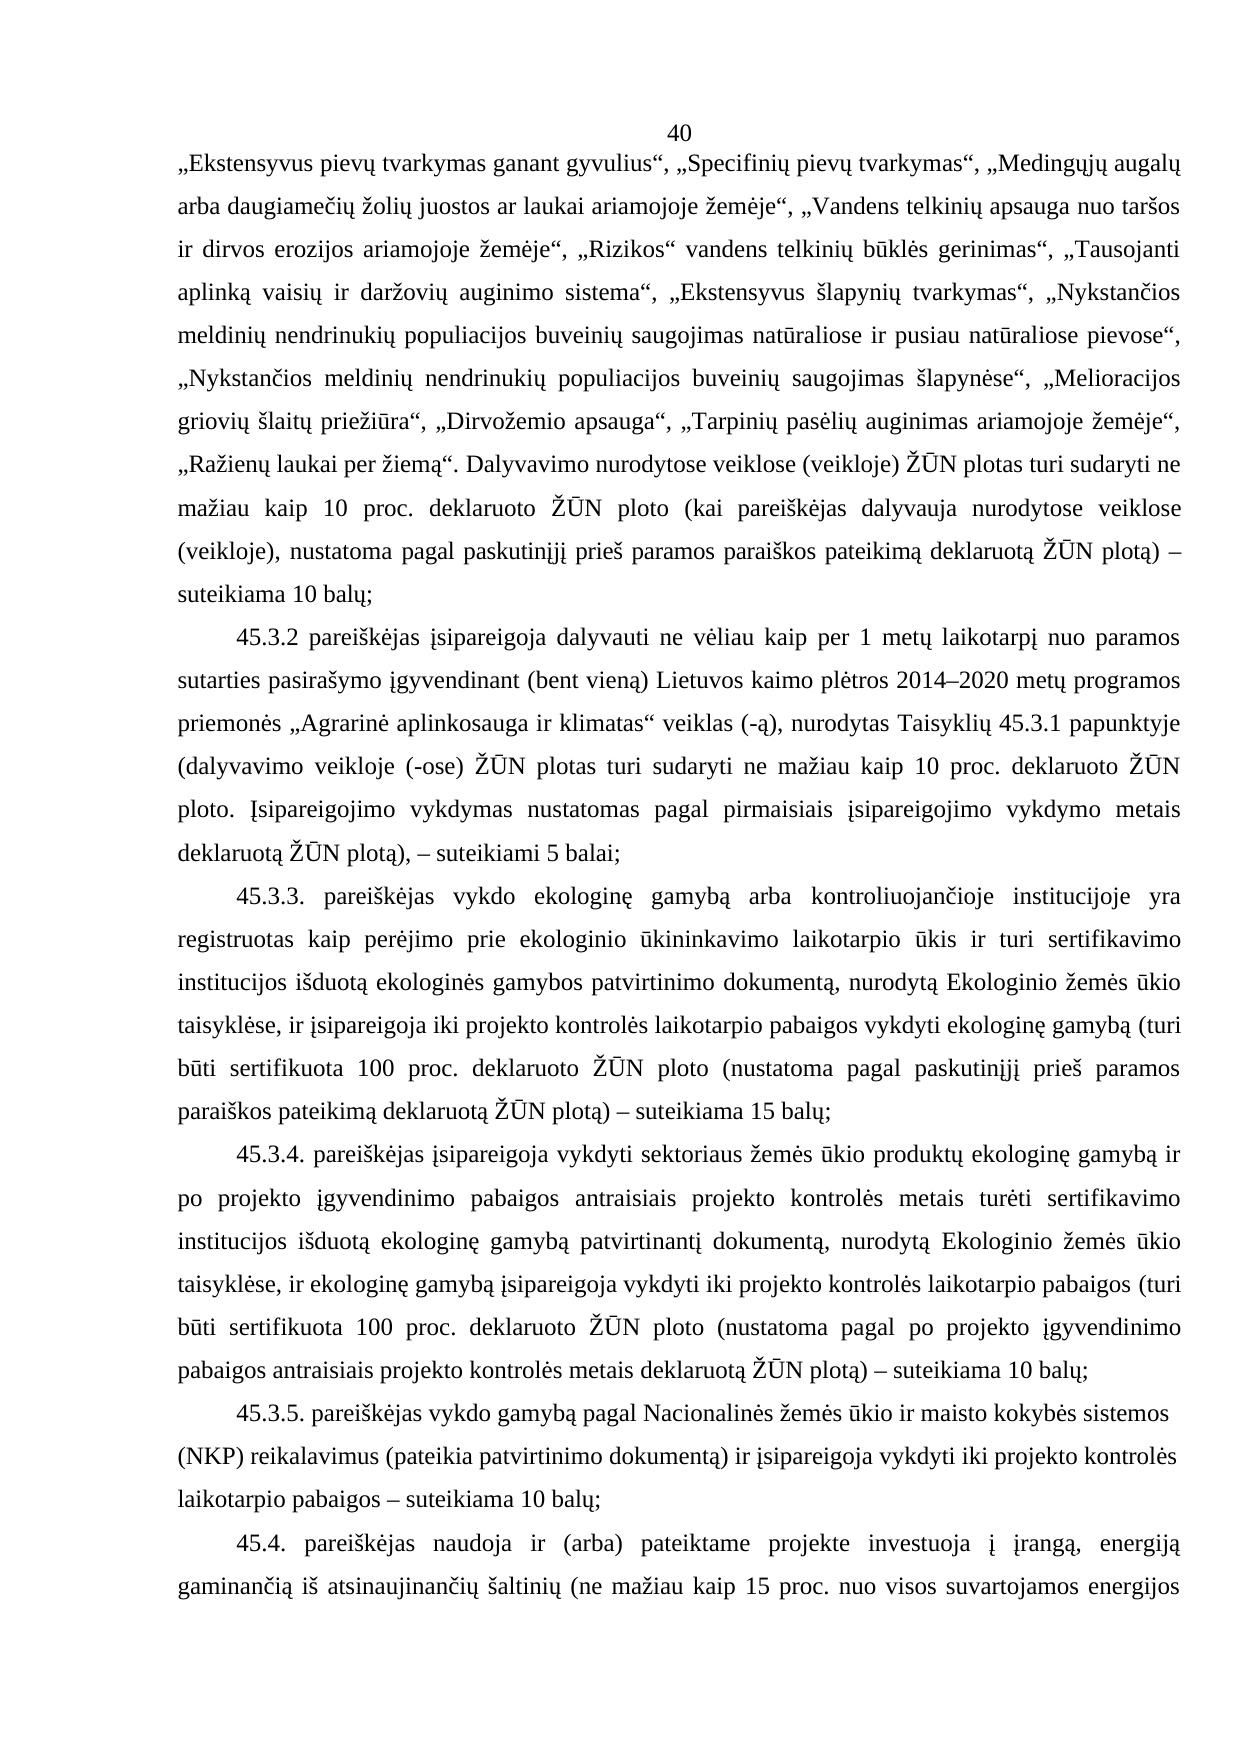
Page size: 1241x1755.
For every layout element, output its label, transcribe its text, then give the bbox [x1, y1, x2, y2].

text 45.4. pareiškėjas naudoja ir (arba) pateiktame projekte investuoja į įrangą, energiją gaminančią iš atsinaujinančių šaltinių (ne mažiau kaip 15 proc. nuo visos suvartojamos energijos [177, 1528, 1181, 1599]
text „Ekstensyvus pievų tvarkymas ganant gyvulius“, „Specifinių pievų tvarkymas“, „Medingųjų augalų arba daugiamečių žolių juostos ar laukai ariamojoje žemėje“, „Vandens telkinių apsauga nuo taršos ir dirvos erozijos ariamojoje žemėje“, „Rizikos“ vandens telkinių būklės gerinimas“, „Tausojanti aplinką vaisių ir daržovių auginimo sistema“, „Ekstensyvus šlapynių tvarkymas“, „Nykstančios meldinių nendrinukių populiacijos buveinių saugojimas natūraliose ir pusiau natūraliose pievose“, „Nykstančios meldinių nendrinukių populiacijos buveinių saugojimas šlapynėse“, „Melioracijos griovių šlaitų priežiūra“, „Dirvožemio apsauga“, „Tarpinių pasėlių auginimas ariamojoje žemėje“, „Ražienų laukai per žiemą“. Dalyvavimo nurodytose veiklose (veikloje) ŽŪN plotas turi sudaryti ne mažiau kaip 10 proc. deklaruoto ŽŪN ploto (kai pareiškėjas dalyvauja nurodytose veiklose (veikloje), nustatoma pagal paskutinįjį prieš paramos paraiškos pateikimą deklaruotą ŽŪN plotą) – suteikiama 10 balų; [177, 148, 1181, 608]
text 45.3.4. pareiškėjas įsipareigoja vykdyti sektoriaus žemės ūkio produktų ekologinę gamybą ir po projekto įgyvendinimo pabaigos antraisiais projekto kontrolės metais turėti sertifikavimo institucijos išduotą ekologinę gamybą patvirtinantį dokumentą, nurodytą Ekologinio žemės ūkio taisyklėse, ir ekologinę gamybą įsipareigoja vykdyti iki projekto kontrolės laikotarpio pabaigos (turi būti sertifikuota 100 proc. deklaruoto ŽŪN ploto (nustatoma pagal po projekto įgyvendinimo pabaigos antraisiais projekto kontrolės metais deklaruotą ŽŪN plotą) – suteikiama 10 balų; [177, 1139, 1181, 1384]
text 45.3.5. pareiškėjas vykdo gamybą pagal Nacionalinės žemės ūkio ir maisto kokybės sistemos (NKP) reikalavimus (pateikia patvirtinimo dokumentą) ir įsipareigoja vykdyti iki projekto kontrolės laikotarpio pabaigos – suteikiama 10 balų; [177, 1398, 1181, 1513]
text 45.3.2 pareiškėjas įsipareigoja dalyvauti ne vėliau kaip per 1 metų laikotarpį nuo paramos sutarties pasirašymo įgyvendinant (bent vieną) Lietuvos kaimo plėtros 2014–2020 metų programos priemonės „Agrarinė aplinkosauga ir klimatas“ veiklas (-ą), nurodytas Taisyklių 45.3.1 papunktyje (dalyvavimo veikloje (-ose) ŽŪN plotas turi sudaryti ne mažiau kaip 10 proc. deklaruoto ŽŪN ploto. Įsipareigojimo vykdymas nustatomas pagal pirmaisiais įsipareigojimo vykdymo metais deklaruotą ŽŪN plotą), – suteikiami 5 balai; [177, 622, 1181, 866]
text 45.3.3. pareiškėjas vykdo ekologinę gamybą arba kontroliuojančioje institucijoje yra registruotas kaip perėjimo prie ekologinio ūkininkavimo laikotarpio ūkis ir turi sertifikavimo institucijos išduotą ekologinės gamybos patvirtinimo dokumentą, nurodytą Ekologinio žemės ūkio taisyklėse, ir įsipareigoja iki projekto kontrolės laikotarpio pabaigos vykdyti ekologinę gamybą (turi būti sertifikuota 100 proc. deklaruoto ŽŪN ploto (nustatoma pagal paskutinįjį prieš paramos paraiškos pateikimą deklaruotą ŽŪN plotą) – suteikiama 15 balų; [177, 881, 1181, 1125]
